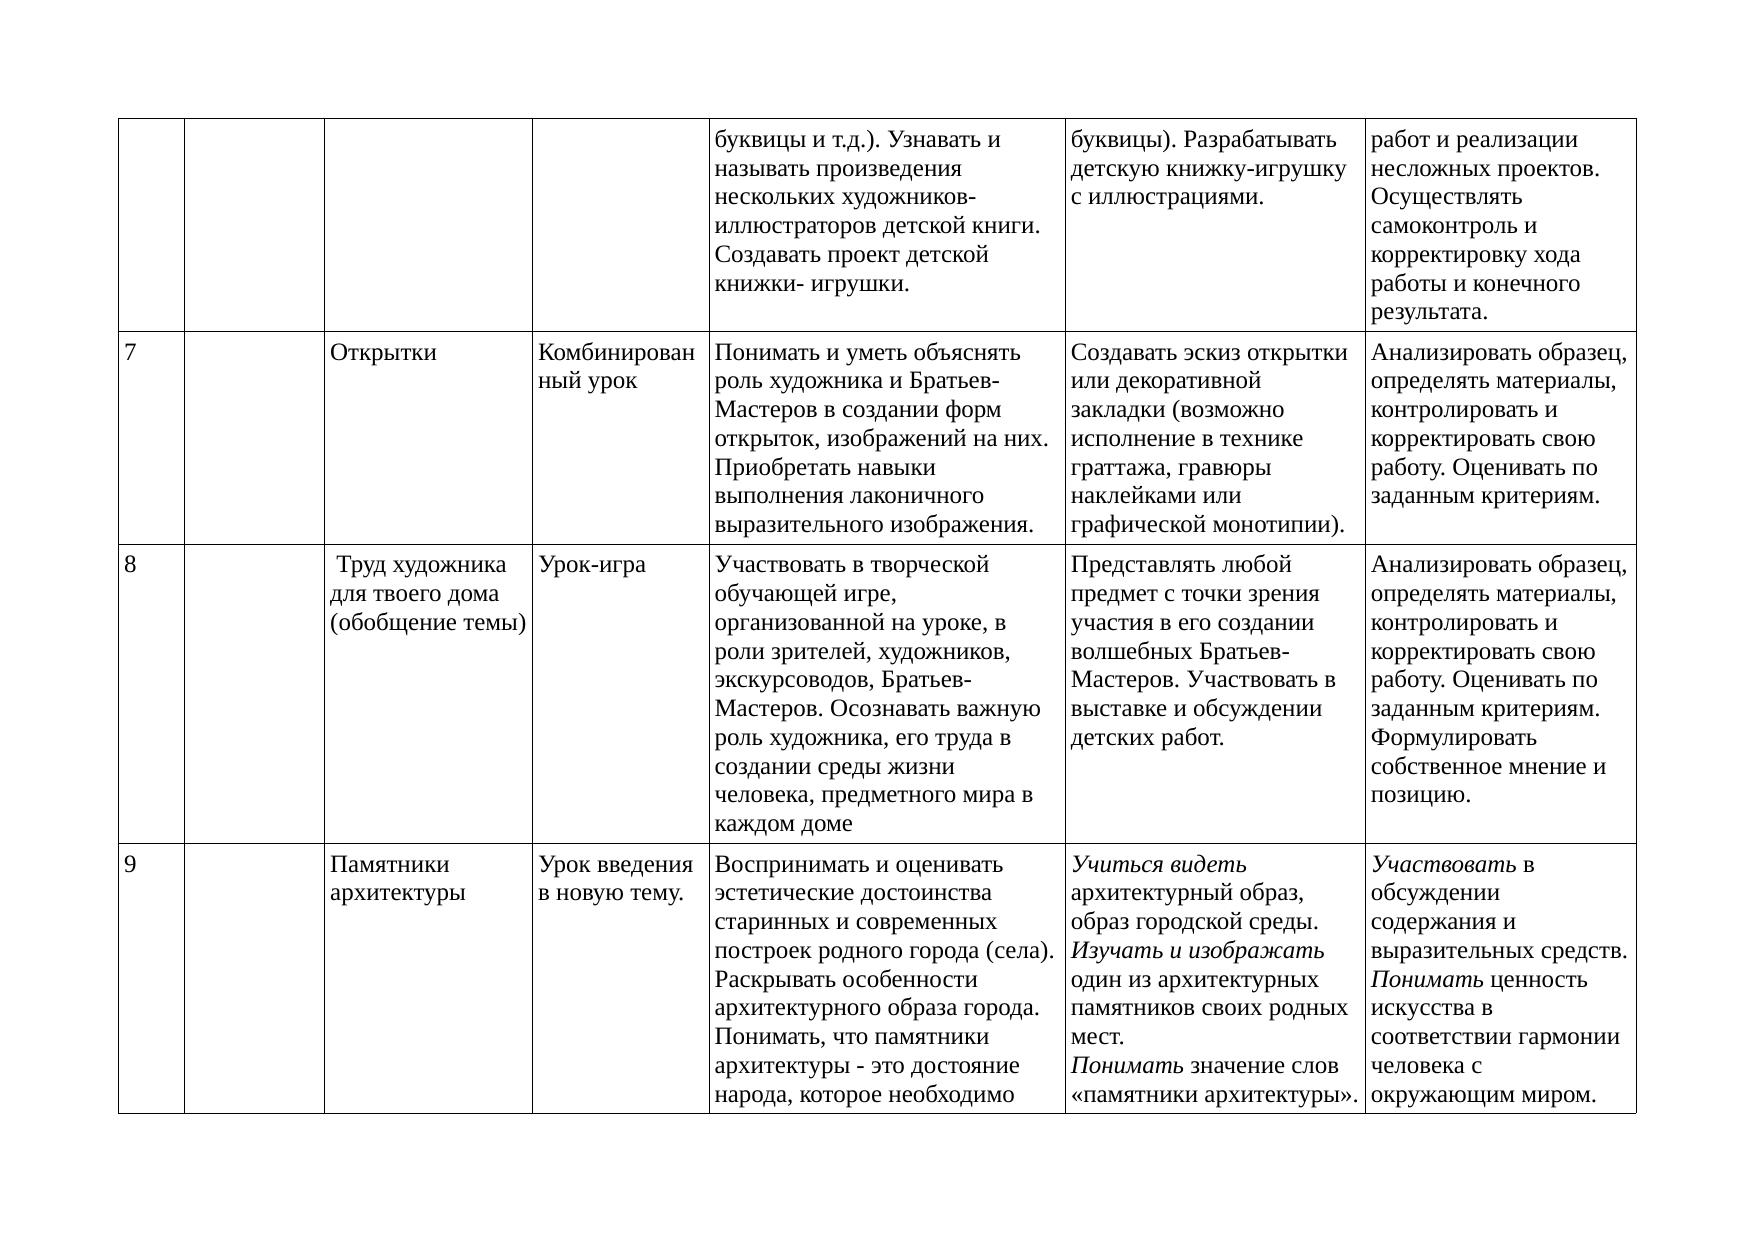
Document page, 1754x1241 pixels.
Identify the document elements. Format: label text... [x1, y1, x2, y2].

table_cell 9 [119, 844, 184, 1113]
table_cell Представлять любой предмет с точки зрения участия в его создании волшебных Братьев- Мастеров. Участвовать в выставке и обсуждении детских работ. [1066, 545, 1365, 843]
table_cell Урок введения в новую тему. [533, 844, 709, 1113]
table_cell буквицы и т.д.). Узнавать и называть произведения нескольких художников-иллюстраторов детской книги. Создавать проект детской книжки- игрушки. [710, 119, 1065, 331]
table_cell Труд художника для твоего дома (обобщение темы) [325, 545, 532, 843]
table_cell Открытки [325, 332, 532, 544]
table_cell Понимать и уметь объяснять роль художника и Братьев-Мастеров в создании форм открыток, изображений на них. Приобретать навыки выполнения лаконичного выразительного изображения. [710, 332, 1065, 544]
table_cell 8 [119, 545, 184, 843]
table_cell Комбинированный урок [533, 332, 709, 544]
table_cell Учиться видеть архитектурный образ, образ городской среды. Изучать и изображать один из архитектурных памятников своих родных мест. Понимать значение слов «памятники архитектуры». [1066, 844, 1365, 1113]
table_cell 7 [119, 332, 184, 544]
table_cell Анализировать образец, определять материалы, контролировать и корректировать свою работу. Оценивать по заданным критериям. [1366, 332, 1636, 544]
table_cell [119, 119, 184, 331]
table_cell [185, 545, 324, 843]
table_cell Анализировать образец, определять материалы, контролировать и корректировать свою работу. Оценивать по заданным критериям. Формулировать собственное мнение и позицию. [1366, 545, 1636, 843]
table_cell Памятники архитектуры [325, 844, 532, 1113]
table_cell буквицы). Разрабатывать детскую книжку-игрушку с иллюстрациями. [1066, 119, 1365, 331]
table_cell Урок-игра [533, 545, 709, 843]
table_cell [533, 119, 709, 331]
table_cell [185, 119, 324, 331]
table_cell Участвовать в обсуждении содержания и выразительных средств. Понимать ценность искусства в соответствии гармонии человека с окружающим миром. [1366, 844, 1636, 1113]
table_cell работ и реализации несложных проектов. Осуществлять самоконтроль и корректировку хода работы и конечного результата. [1366, 119, 1636, 331]
table_cell [185, 844, 324, 1113]
table_cell Участвовать в творческой обучающей игре, организованной на уроке, в роли зрителей, художников, экскурсоводов, Братьев-Мастеров. Осознавать важную роль художника, его труда в создании среды жизни человека, предметного мира в каждом доме [710, 545, 1065, 843]
table_cell Воспринимать и оценивать эстетические достоинства старинных и современных построек родного города (села). Раскрывать особенности архитектурного образа города. Понимать, что памятники архитектуры - это достояние народа, которое необходимо [710, 844, 1065, 1113]
table_cell Создавать эскиз открытки или декоративной закладки (возможно исполнение в технике граттажа, гравюры наклейками или графической монотипии). [1066, 332, 1365, 544]
table_cell [185, 332, 324, 544]
table_cell [325, 119, 532, 331]
